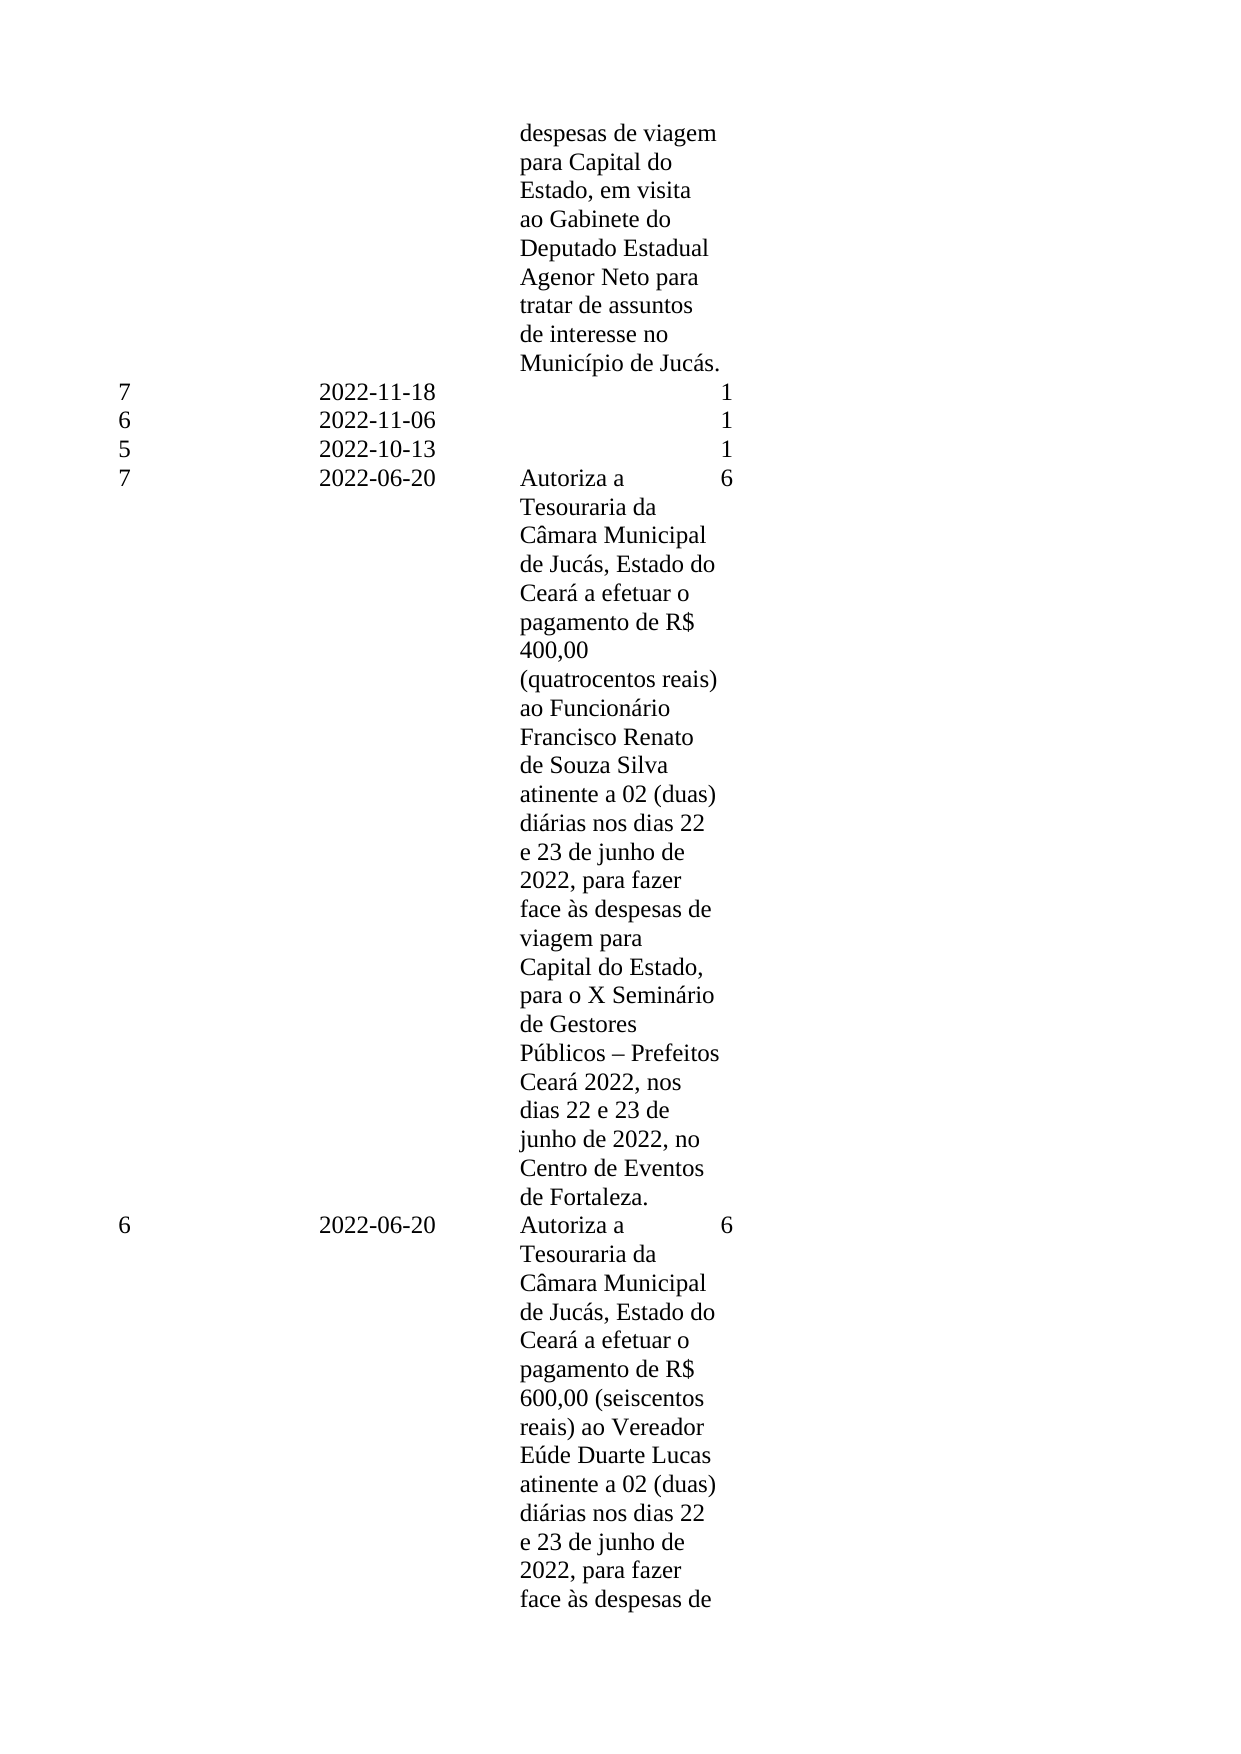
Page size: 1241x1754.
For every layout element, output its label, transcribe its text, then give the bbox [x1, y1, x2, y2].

table_cell [921, 434, 1122, 463]
table_cell 1 [720, 377, 921, 406]
table_cell 5 [118, 434, 319, 463]
table_cell [921, 118, 1122, 377]
table_cell [319, 118, 519, 377]
table_cell 2022-10-13 [319, 434, 519, 463]
table_cell [921, 463, 1122, 1211]
table_cell 2022-06-20 [319, 1211, 519, 1613]
table_cell [720, 118, 921, 377]
table_cell [520, 377, 720, 406]
table_cell [520, 434, 720, 463]
table_cell 1 [720, 434, 921, 463]
table_cell despesas de viagem para Capital do Estado, em visita ao Gabinete do Deputado Estadual Agenor Neto para tratar de assuntos de interesse no Município de Jucás. [520, 118, 720, 377]
table_cell [921, 1211, 1122, 1613]
table_cell Autoriza a Tesouraria da Câmara Municipal de Jucás, Estado do Ceará a efetuar o pagamento de R$ 600,00 (seiscentos reais) ao Vereador Eúde Duarte Lucas atinente a 02 (duas) diárias nos dias 22 e 23 de junho de 2022, para fazer face às despesas de [520, 1211, 720, 1613]
table_cell [118, 118, 319, 377]
table_cell 6 [118, 1211, 319, 1613]
table_cell [921, 406, 1122, 434]
table_cell [921, 377, 1122, 406]
table_cell 6 [118, 406, 319, 434]
table_cell Autoriza a Tesouraria da Câmara Municipal de Jucás, Estado do Ceará a efetuar o pagamento de R$ 400,00 (quatrocentos reais) ao Funcionário Francisco Renato de Souza Silva atinente a 02 (duas) diárias nos dias 22 e 23 de junho de 2022, para fazer face às despesas de viagem para Capital do Estado, para o X Seminário de Gestores Públicos – Prefeitos Ceará 2022, nos dias 22 e 23 de junho de 2022, no Centro de Eventos de Fortaleza. [520, 463, 720, 1211]
table_cell 2022-11-18 [319, 377, 519, 406]
table_cell 2022-11-06 [319, 406, 519, 434]
table_cell 6 [720, 1211, 921, 1613]
table_cell 1 [720, 406, 921, 434]
table_cell 2022-06-20 [319, 463, 519, 1211]
table_cell 7 [118, 377, 319, 406]
table_cell [520, 406, 720, 434]
table_cell 7 [118, 463, 319, 1211]
table_cell 6 [720, 463, 921, 1211]
